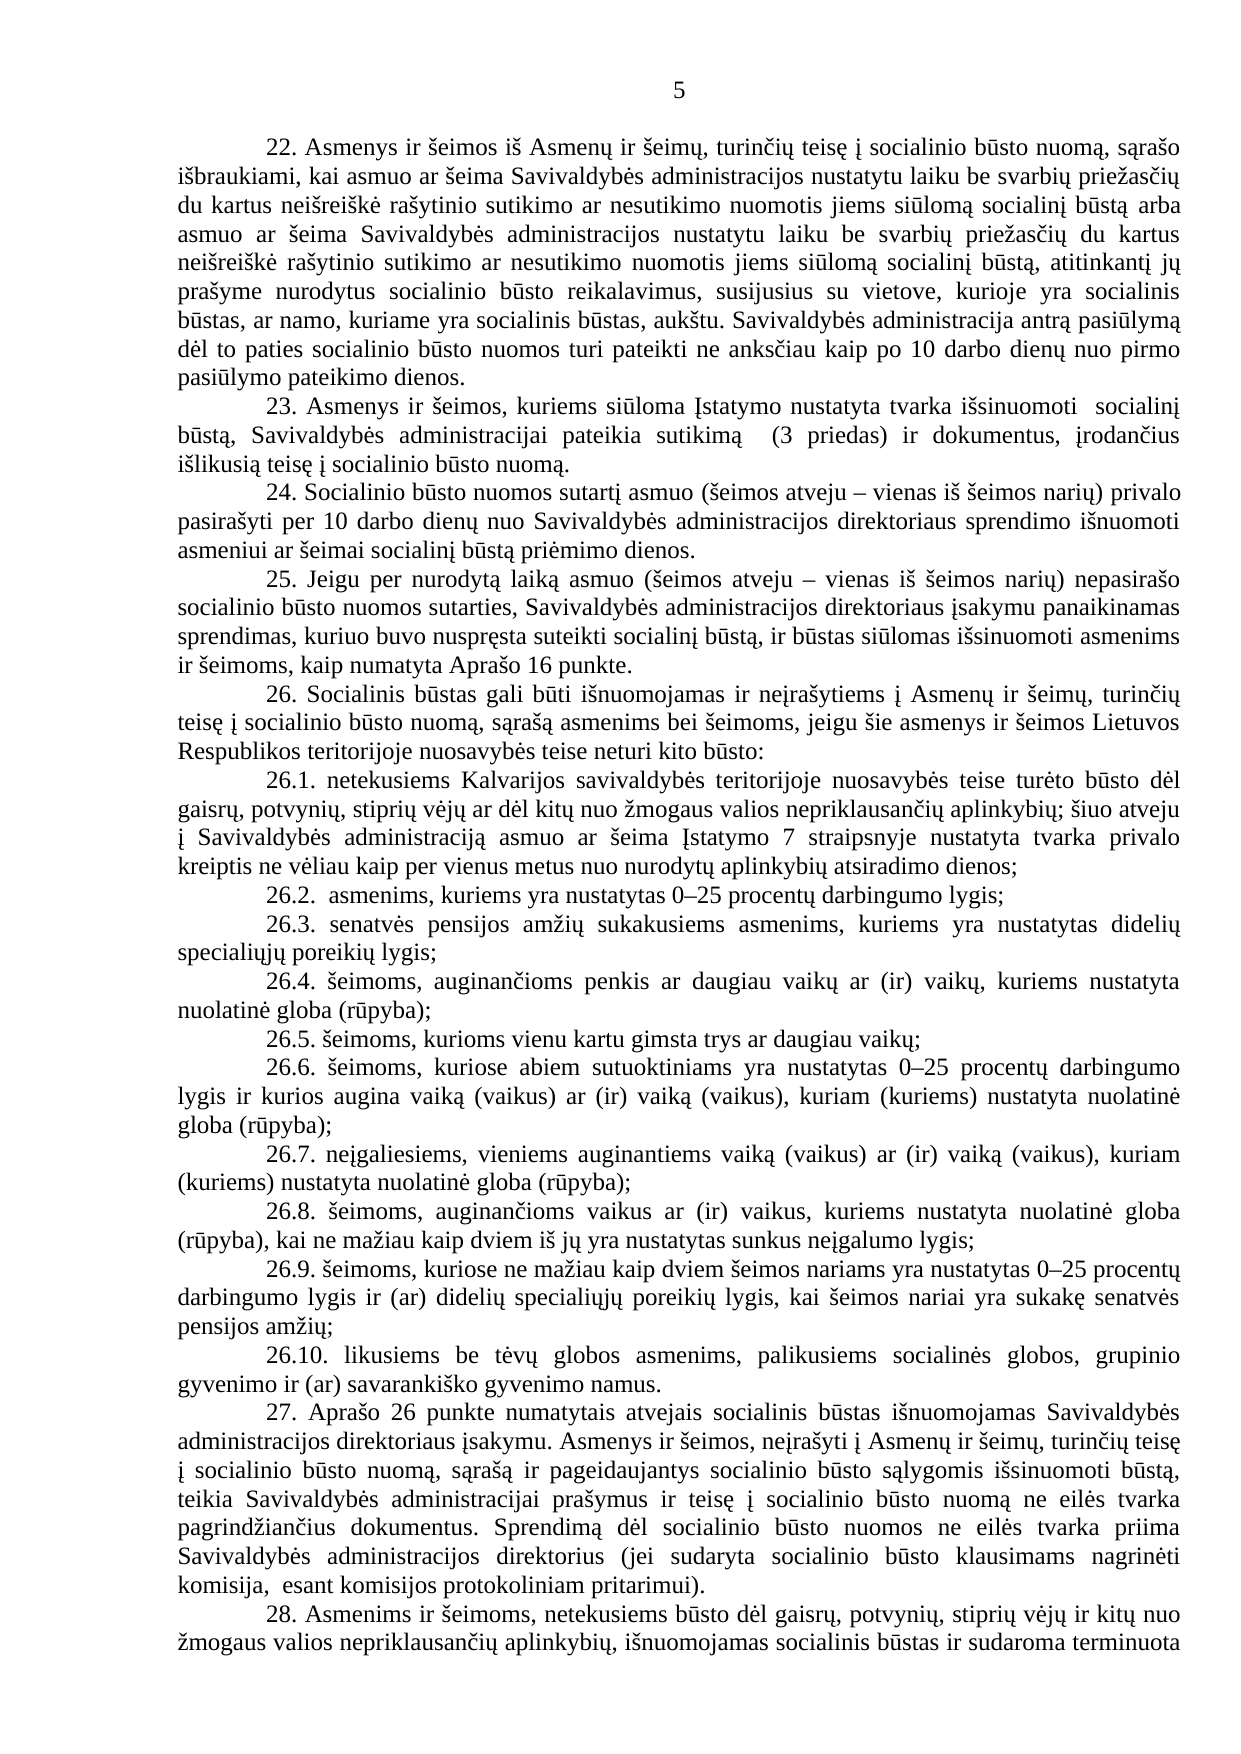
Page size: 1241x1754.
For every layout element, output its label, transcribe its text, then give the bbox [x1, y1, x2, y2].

text 26. Socialinis būstas gali būti išnuomojamas ir neįrašytiems į Asmenų ir šeimų, turinčių teisę į socialinio būsto nuomą, sąrašą asmenims bei šeimoms, jeigu šie asmenys ir šeimos Lietuvos Respublikos teritorijoje nuosavybės teise neturi kito būsto: [177, 679, 1181, 765]
text 26.1. netekusiems Kalvarijos savivaldybės teritorijoje nuosavybės teise turėto būsto dėl gaisrų, potvynių, stiprių vėjų ar dėl kitų nuo žmogaus valios nepriklausančių aplinkybių; šiuo atveju į Savivaldybės administraciją asmuo ar šeima Įstatymo 7 straipsnyje nustatyta tvarka privalo kreiptis ne vėliau kaip per vienus metus nuo nurodytų aplinkybių atsiradimo dienos; [177, 765, 1181, 880]
text 22. Asmenys ir šeimos iš Asmenų ir šeimų, turinčių teisę į socialinio būsto nuomą, sąrašo išbraukiami, kai asmuo ar šeima Savivaldybės administracijos nustatytu laiku be svarbių priežasčių du kartus neišreiškė rašytinio sutikimo ar nesutikimo nuomotis jiems siūlomą socialinį būstą arba asmuo ar šeima Savivaldybės administracijos nustatytu laiku be svarbių priežasčių du kartus neišreiškė rašytinio sutikimo ar nesutikimo nuomotis jiems siūlomą socialinį būstą, atitinkantį jų prašyme nurodytus socialinio būsto reikalavimus, susijusius su vietove, kurioje yra socialinis būstas, ar namo, kuriame yra socialinis būstas, aukštu. Savivaldybės administracija antrą pasiūlymą dėl to paties socialinio būsto nuomos turi pateikti ne anksčiau kaip po 10 darbo dienų nuo pirmo pasiūlymo pateikimo dienos. [177, 132, 1181, 391]
text 26.3. senatvės pensijos amžių sukakusiems asmenims, kuriems yra nustatytas didelių specialiųjų poreikių lygis; [177, 909, 1181, 966]
text 28. Asmenims ir šeimoms, netekusiems būsto dėl gaisrų, potvynių, stiprių vėjų ir kitų nuo žmogaus valios nepriklausančių aplinkybių, išnuomojamas socialinis būstas ir sudaroma terminuota [177, 1599, 1181, 1656]
text 26.9. šeimoms, kuriose ne mažiau kaip dviem šeimos nariams yra nustatytas 0–25 procentų darbingumo lygis ir (ar) didelių specialiųjų poreikių lygis, kai šeimos nariai yra sukakę senatvės pensijos amžių; [177, 1254, 1181, 1340]
text 26.6. šeimoms, kuriose abiem sutuoktiniams yra nustatytas 0–25 procentų darbingumo lygis ir kurios augina vaiką (vaikus) ar (ir) vaiką (vaikus), kuriam (kuriems) nustatyta nuolatinė globa (rūpyba); [177, 1052, 1181, 1139]
text 26.8. šeimoms, auginančioms vaikus ar (ir) vaikus, kuriems nustatyta nuolatinė globa (rūpyba), kai ne mažiau kaip dviem iš jų yra nustatytas sunkus neįgalumo lygis; [177, 1196, 1181, 1254]
text 23. Asmenys ir šeimos, kuriems siūloma Įstatymo nustatyta tvarka išsinuomoti socialinį būstą, Savivaldybės administracijai pateikia sutikimą (3 priedas) ir dokumentus, įrodančius išlikusią teisę į socialinio būsto nuomą. [177, 391, 1181, 477]
text 26.2. asmenims, kuriems yra nustatytas 0–25 procentų darbingumo lygis; [177, 880, 1181, 909]
text 26.4. šeimoms, auginančioms penkis ar daugiau vaikų ar (ir) vaikų, kuriems nustatyta nuolatinė globa (rūpyba); [177, 966, 1181, 1024]
text 26.5. šeimoms, kurioms vienu kartu gimsta trys ar daugiau vaikų; [177, 1024, 1181, 1052]
text 27. Aprašo 26 punkte numatytais atvejais socialinis būstas išnuomojamas Savivaldybės administracijos direktoriaus įsakymu. Asmenys ir šeimos, neįrašyti į Asmenų ir šeimų, turinčių teisę į socialinio būsto nuomą, sąrašą ir pageidaujantys socialinio būsto sąlygomis išsinuomoti būstą, teikia Savivaldybės administracijai prašymus ir teisę į socialinio būsto nuomą ne eilės tvarka pagrindžiančius dokumentus. Sprendimą dėl socialinio būsto nuomos ne eilės tvarka priima Savivaldybės administracijos direktorius (jei sudaryta socialinio būsto klausimams nagrinėti komisija, esant komisijos protokoliniam pritarimui). [177, 1397, 1181, 1599]
text 25. Jeigu per nurodytą laiką asmuo (šeimos atveju – vienas iš šeimos narių) nepasirašo socialinio būsto nuomos sutarties, Savivaldybės administracijos direktoriaus įsakymu panaikinamas sprendimas, kuriuo buvo nuspręsta suteikti socialinį būstą, ir būstas siūlomas išsinuomoti asmenims ir šeimoms, kaip numatyta Aprašo 16 punkte. [177, 564, 1181, 679]
text 26.7. neįgaliesiems, vieniems auginantiems vaiką (vaikus) ar (ir) vaiką (vaikus), kuriam (kuriems) nustatyta nuolatinė globa (rūpyba); [177, 1139, 1181, 1196]
text 24. Socialinio būsto nuomos sutartį asmuo (šeimos atveju – vienas iš šeimos narių) privalo pasirašyti per 10 darbo dienų nuo Savivaldybės administracijos direktoriaus sprendimo išnuomoti asmeniui ar šeimai socialinį būstą priėmimo dienos. [177, 477, 1181, 564]
text 26.10. likusiems be tėvų globos asmenims, palikusiems socialinės globos, grupinio gyvenimo ir (ar) savarankiško gyvenimo namus. [177, 1340, 1181, 1397]
